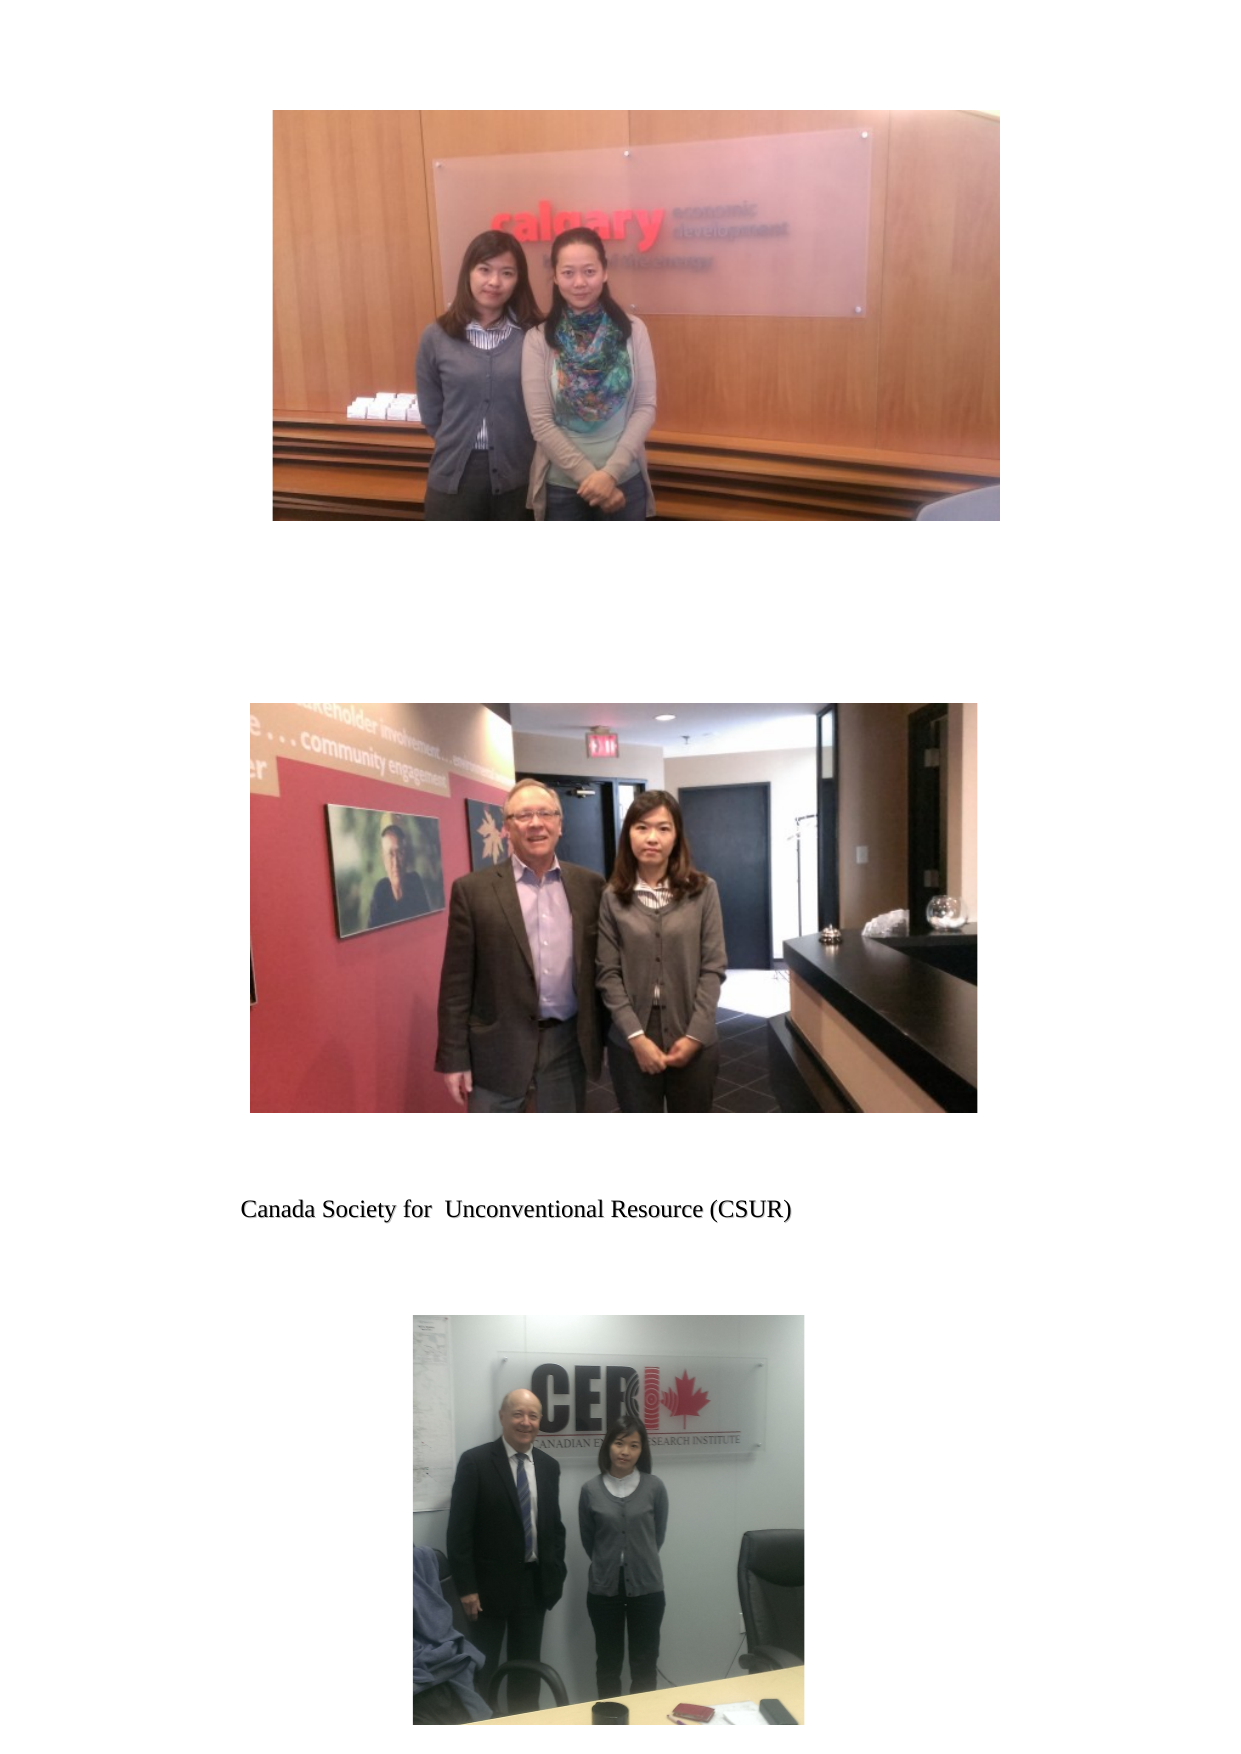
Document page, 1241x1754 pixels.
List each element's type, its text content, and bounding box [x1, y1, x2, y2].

text Canada Society for Unconventional Resource (CSUR) [203, 1178, 1098, 1228]
picture [606, 1315, 776, 1725]
picture [272, 110, 1000, 521]
picture [250, 703, 978, 1113]
